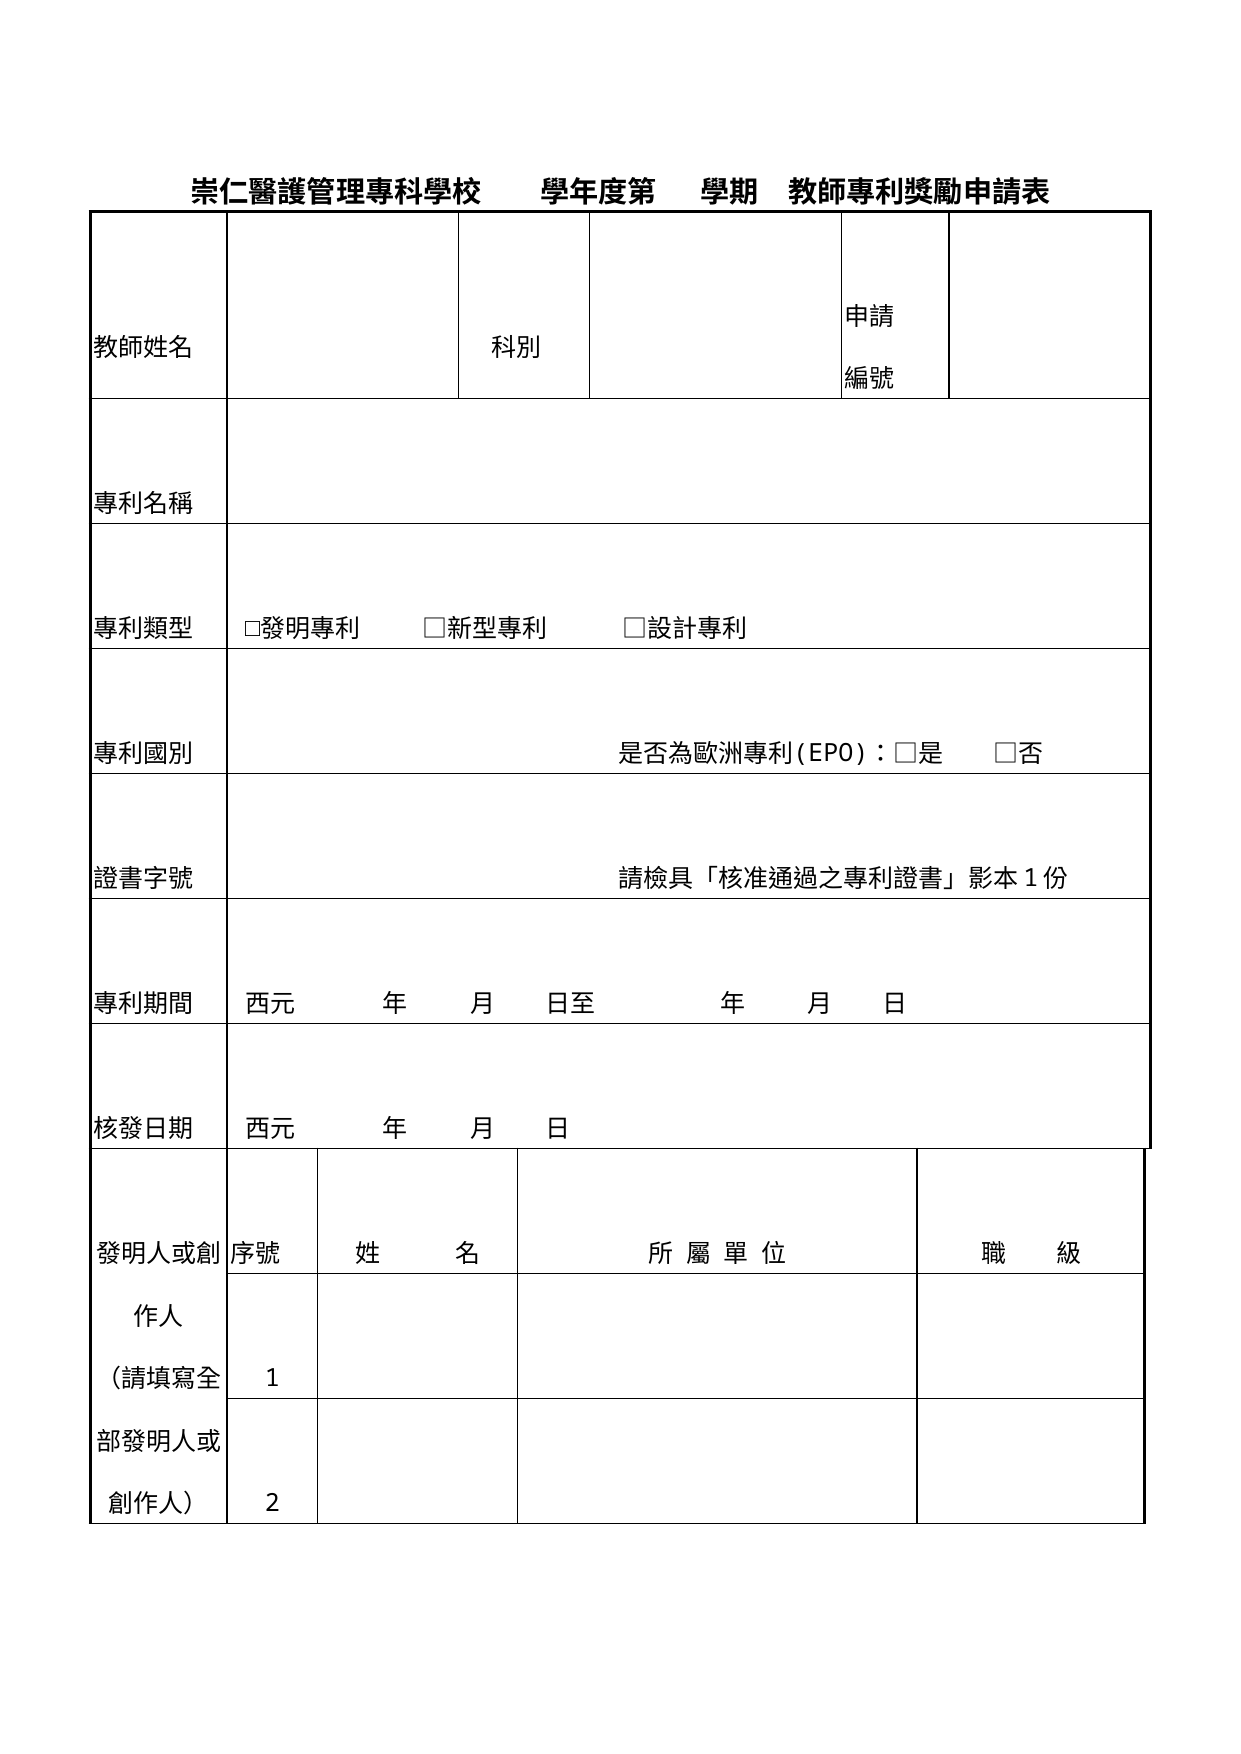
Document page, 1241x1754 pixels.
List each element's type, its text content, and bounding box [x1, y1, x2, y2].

table_cell 序號 [228, 1149, 317, 1273]
table_header 申請 編號 [842, 213, 948, 398]
table_cell [228, 399, 1149, 523]
table_cell 專利類型 [92, 524, 226, 648]
table_cell [318, 1399, 517, 1523]
table_cell [1146, 1149, 1150, 1273]
table_cell 證書字號 [92, 774, 226, 898]
table_cell 西元 年 月 日 [228, 1024, 1149, 1148]
table_cell 西元 年 月 日至 年 月 日 [228, 899, 1149, 1023]
table_cell [518, 1274, 916, 1398]
table_header [228, 213, 458, 398]
table_cell [518, 1399, 916, 1523]
table_cell 專利國別 [92, 649, 226, 773]
table_cell 1 [228, 1274, 317, 1398]
table_cell [1146, 1398, 1150, 1523]
table_cell [228, 649, 615, 773]
table_cell 姓 名 [318, 1149, 517, 1273]
table_cell [318, 1274, 517, 1398]
table_header [590, 213, 841, 398]
table_cell 核發日期 [92, 1024, 226, 1148]
table_cell 是否為歐洲專利(EPO)：□是 □否 [615, 649, 1149, 773]
table_cell 專利期間 [92, 899, 226, 1023]
table_cell □發明專利 □新型專利 □設計專利 [228, 524, 1149, 648]
table_header 教師姓名 [92, 213, 226, 398]
text 崇仁醫護管理專科學校 學年度第 學期 教師專利獎勵申請表 [106, 148, 1134, 210]
table_cell [228, 774, 615, 898]
table_cell 發明人或創作人 （請填寫全部發明人或創作人） [92, 1149, 226, 1523]
table_cell 請檢具「核准通過之專利證書」影本1份 [615, 774, 1149, 898]
table_cell 2 [228, 1399, 317, 1523]
table_cell [918, 1274, 1143, 1398]
table_header [950, 213, 1149, 398]
table_cell [918, 1399, 1143, 1523]
table_cell 專利名稱 [92, 399, 226, 523]
table_header 科別 [459, 213, 589, 398]
table_cell 所 屬 單 位 [518, 1149, 916, 1273]
table_cell 職 級 [918, 1149, 1143, 1273]
table_cell [1146, 1273, 1150, 1398]
